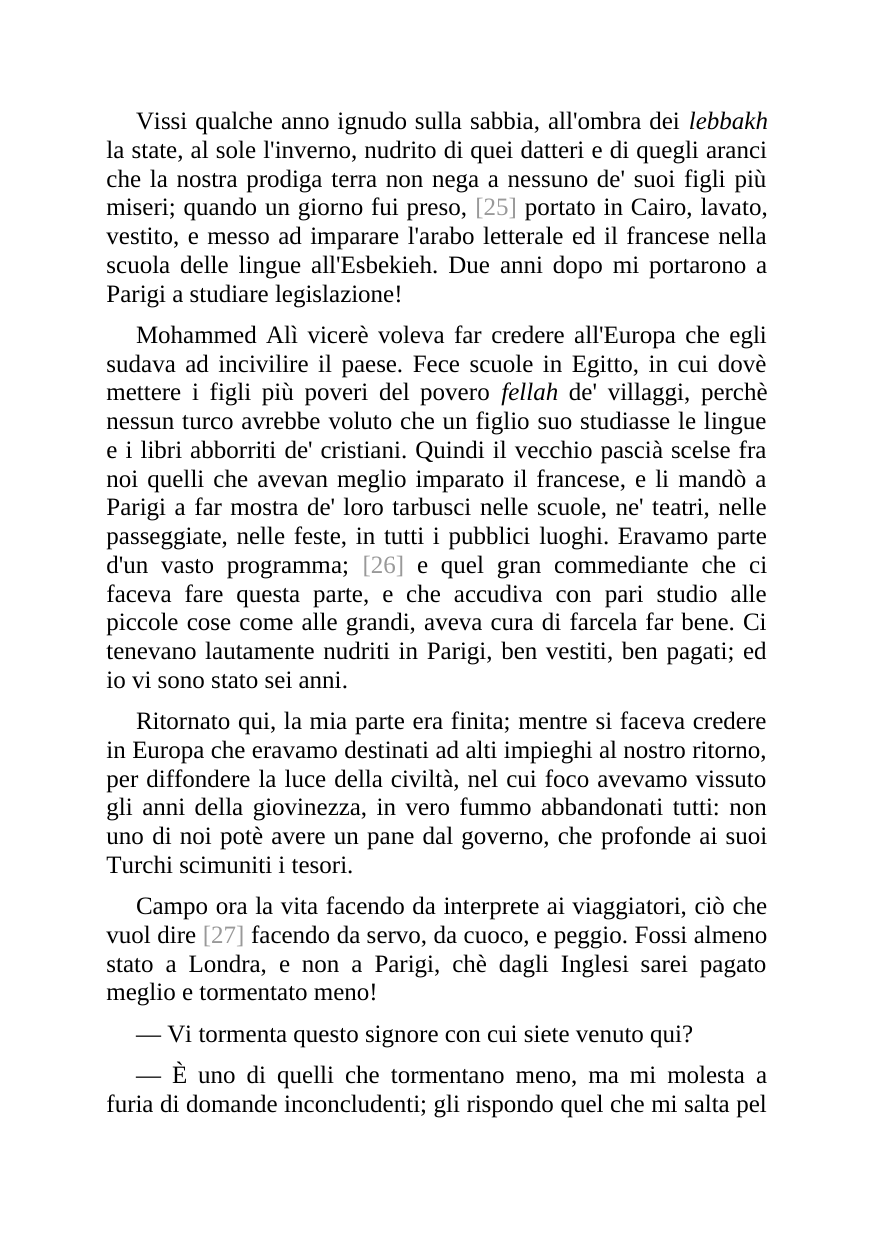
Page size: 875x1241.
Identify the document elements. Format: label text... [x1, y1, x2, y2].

text Ritornato qui, la mia parte era finita; mentre si faceva credere in Europa che eravamo destinati ad alti impieghi al nostro ritorno, per diffondere la luce della civiltà, nel cui foco avevamo vissuto gli anni della giovinezza, in vero fummo abbandonati tutti: non uno di noi potè avere un pane dal governo, che profonde ai suoi Turchi scimuniti i tesori. [106, 706, 768, 879]
text Mohammed Alì vicerè voleva far credere all'Europa che egli sudava ad incivilire il paese. Fece scuole in Egitto, in cui dovè mettere i figli più poveri del povero fellah de' villaggi, perchè nessun turco avrebbe voluto che un figlio suo studiasse le lingue e i libri abborriti de' cristiani. Quindi il vecchio pascià scelse fra noi quelli che avevan meglio imparato il francese, e li mandò a Parigi a far mostra de' loro tarbusci nelle scuole, ne' teatri, nelle passeggiate, nelle feste, in tutti i pubblici luoghi. Eravamo parte d'un vasto programma; [26] e quel gran commediante che ci faceva fare questa parte, e che accudiva con pari studio alle piccole cose come alle grandi, aveva cura di farcela far bene. Ci tenevano lautamente nudriti in Parigi, ben vestiti, ben pagati; ed io vi sono stato sei anni. [106, 320, 768, 694]
text — È uno di quelli che tormentano meno, ma mi molesta a furia di domande inconcludenti; gli rispondo quel che mi salta pel [106, 1060, 768, 1117]
text Campo ora la vita facendo da interprete ai viaggiatori, ciò che vuol dire [27] facendo da servo, da cuoco, e peggio. Fossi almeno stato a Londra, e non a Parigi, chè dagli Inglesi sarei pagato meglio e tormentato meno! [106, 891, 768, 1006]
text Vissi qualche anno ignudo sulla sabbia, all'ombra dei lebbakh la state, al sole l'inverno, nudrito di quei datteri e di quegli aranci che la nostra prodiga terra non nega a nessuno de' suoi figli più miseri; quando un giorno fui preso, [25] portato in Cairo, lavato, vestito, e messo ad imparare l'arabo letterale ed il francese nella scuola delle lingue all'Esbekieh. Due anni dopo mi portarono a Parigi a studiare legislazione! [106, 106, 768, 307]
text — Vi tormenta questo signore con cui siete venuto qui? [106, 1019, 768, 1047]
